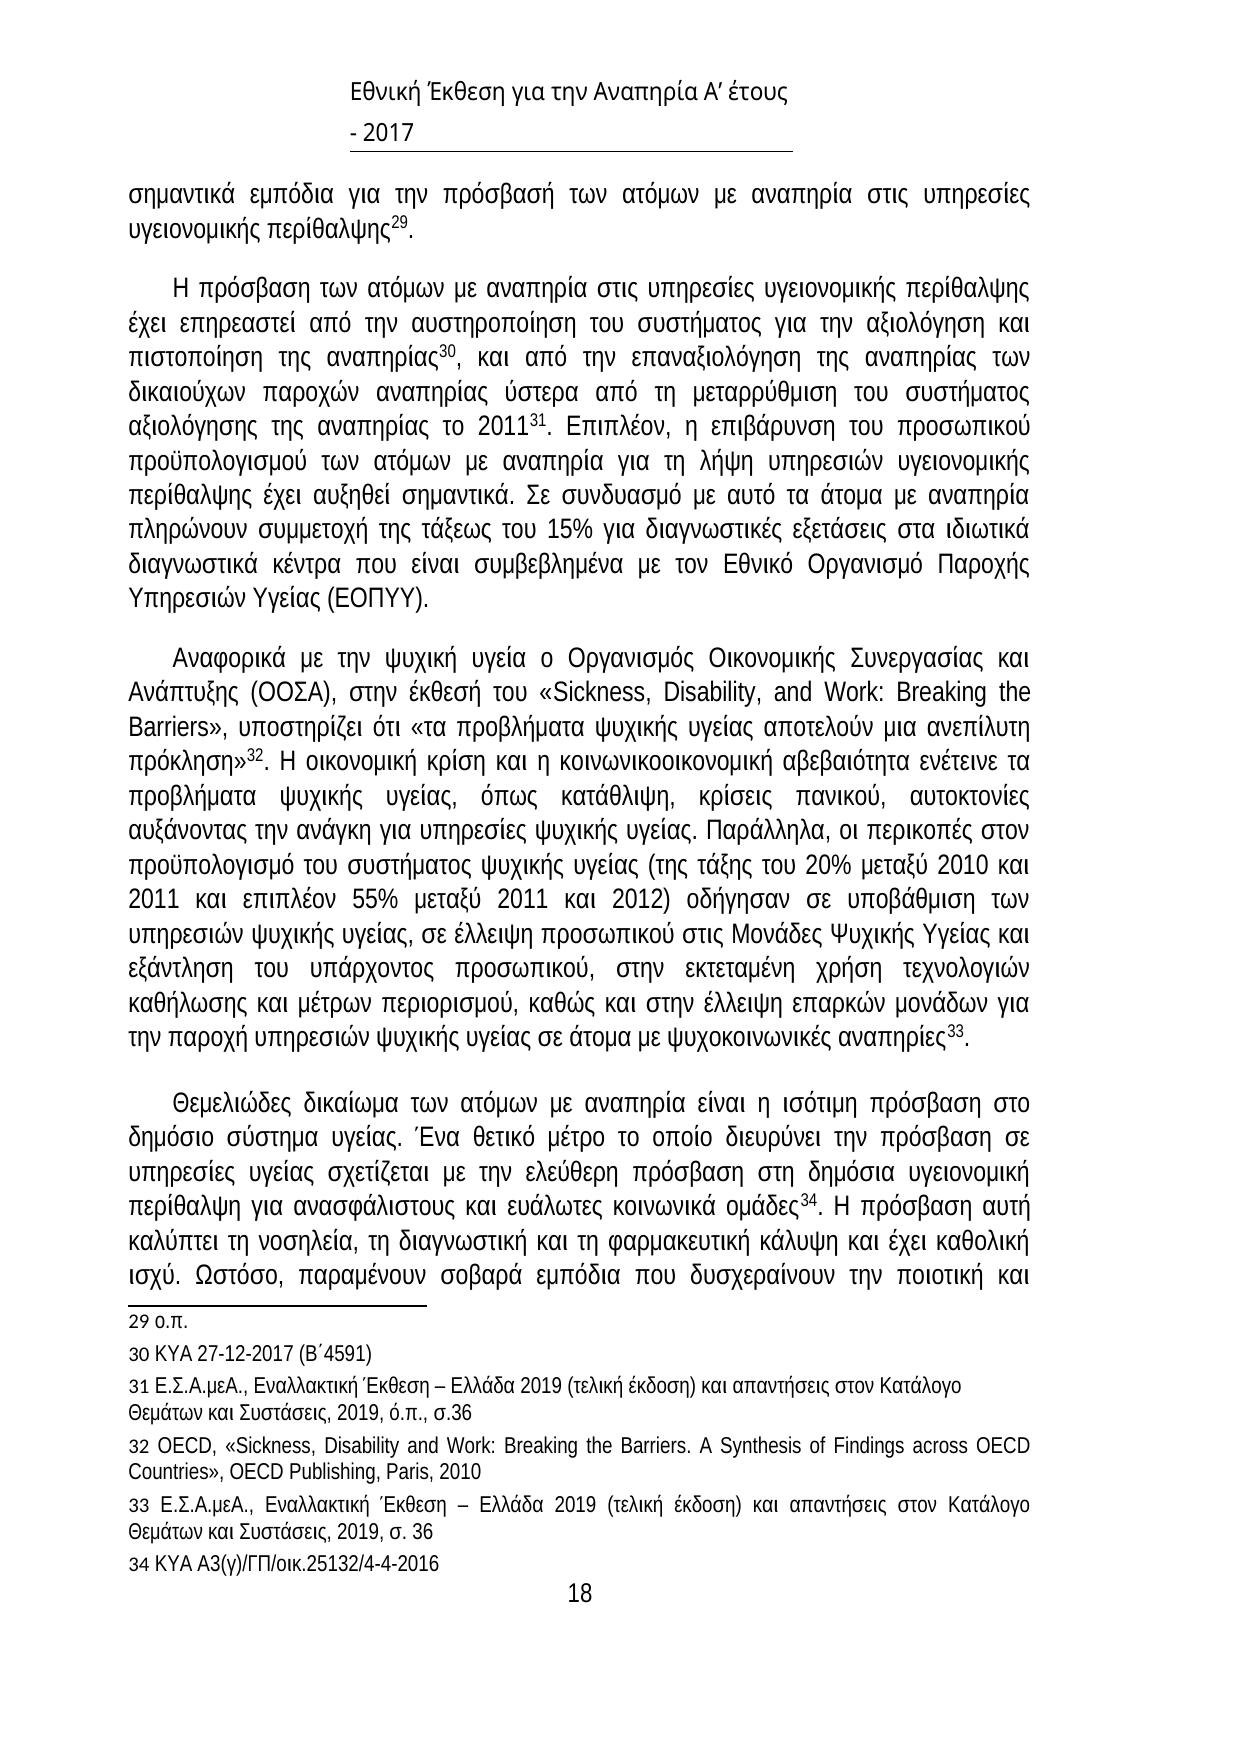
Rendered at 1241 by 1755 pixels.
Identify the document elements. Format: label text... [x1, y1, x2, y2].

text Αναφορικά με την ψυχική υγεία ο Οργανισμός Οικονομικής Συνεργασίας και Ανάπτυξης (ΟΟΣΑ), στην έκθεσή του «Sickness, Disability, and Work: Breaking the Barriers», υποστηρίζει ότι «τα προβλήματα ψυχικής υγείας αποτελούν μια ανεπίλυτη πρόκληση». Η οικονομική κρίση και η κοινωνικοοικονομική αβεβαιότητα ενέτεινε τα προβλήματα ψυχικής υγείας, όπως κατάθλιψη, κρίσεις πανικού, αυτοκτονίες αυξάνοντας την ανάγκη για υπηρεσίες ψυχικής υγείας. Παράλληλα, οι περικοπές στον προϋπολογισμό του συστήματος ψυχικής υγείας (της τάξης του 20% μεταξύ 2010 και 2011 και επιπλέον 55% μεταξύ 2011 και 2012) οδήγησαν σε υποβάθμιση των υπηρεσιών ψυχικής υγείας, σε έλλειψη προσωπικού στις Μονάδες Ψυχικής Υγείας και εξάντληση του υπάρχοντος προσωπικού, στην εκτεταμένη χρήση τεχνολογιών καθήλωσης και μέτρων περιορισμού, καθώς και στην έλλειψη επαρκών μονάδων για την παροχή υπηρεσιών ψυχικής υγείας σε άτομα με ψυχοκοινωνικές αναπηρίες. [128, 641, 1031, 1053]
text σημαντικά εμπόδια για την πρόσβασή των ατόμων με αναπηρία στις υπηρεσίες υγειονομικής περίθαλψης. [128, 177, 1031, 244]
text Ε.Σ.Α.μεΑ., Εναλλακτική Έκθεση – Ελλάδα 2019 (τελική έκδοση) και απαντήσεις στον Κατάλογο Θεμάτων και Συστάσεις, 2019, ό.π., σ.36 [128, 1372, 1031, 1425]
text Θεμελιώδες δικαίωμα των ατόμων με αναπηρία είναι η ισότιμη πρόσβαση στο δημόσιο σύστημα υγείας. Ένα θετικό μέτρο το οποίο διευρύνει την πρόσβαση σε υπηρεσίες υγείας σχετίζεται με την ελεύθερη πρόσβαση στη δημόσια υγειονομική περίθαλψη για ανασφάλιστους και ευάλωτες κοινωνικά ομάδες. Η πρόσβαση αυτή καλύπτει τη νοσηλεία, τη διαγνωστική και τη φαρμακευτική κάλυψη και έχει καθολική ισχύ. Ωστόσο, παραμένουν σοβαρά εμπόδια που δυσχεραίνουν την ποιοτική και [128, 1086, 1031, 1291]
text ΚΥΑ 27-12-2017 (Β΄4591) [128, 1339, 1031, 1366]
text Ε.Σ.Α.μεΑ., Εναλλακτική Έκθεση – Ελλάδα 2019 (τελική έκδοση) και απαντήσεις στον Κατάλογο Θεμάτων και Συστάσεις, 2019, σ. 36 [128, 1491, 1031, 1544]
text ΚΥΑ Α3(γ)/ΓΠ/οικ.25132/4-4-2016 [128, 1550, 1031, 1577]
text OECD, «Sickness, Disability and Work: Breaking the Barriers. A Synthesis of Findings across OECD Countries», OECD Publishing, Paris, 2010 [128, 1432, 1031, 1485]
text ο.π. [128, 1307, 1031, 1333]
text Η πρόσβαση των ατόμων με αναπηρία στις υπηρεσίες υγειονομικής περίθαλψης έχει επηρεαστεί από την αυστηροποίηση του συστήματος για την αξιολόγηση και πιστοποίηση της αναπηρίας, και από την επαναξιολόγηση της αναπηρίας των δικαιούχων παροχών αναπηρίας ύστερα από τη μεταρρύθμιση του συστήματος αξιολόγησης της αναπηρίας το 2011. Επιπλέον, η επιβάρυνση του προσωπικού προϋπολογισμού των ατόμων με αναπηρία για τη λήψη υπηρεσιών υγειονομικής περίθαλψης έχει αυξηθεί σημαντικά. Σε συνδυασμό με αυτό τα άτομα με αναπηρία πληρώνουν συμμετοχή της τάξεως του 15% για διαγνωστικές εξετάσεις στα ιδιωτικά διαγνωστικά κέντρα που είναι συμβεβλημένα με τον Εθνικό Οργανισμό Παροχής Υπηρεσιών Υγείας (ΕΟΠΥΥ). [128, 271, 1031, 614]
